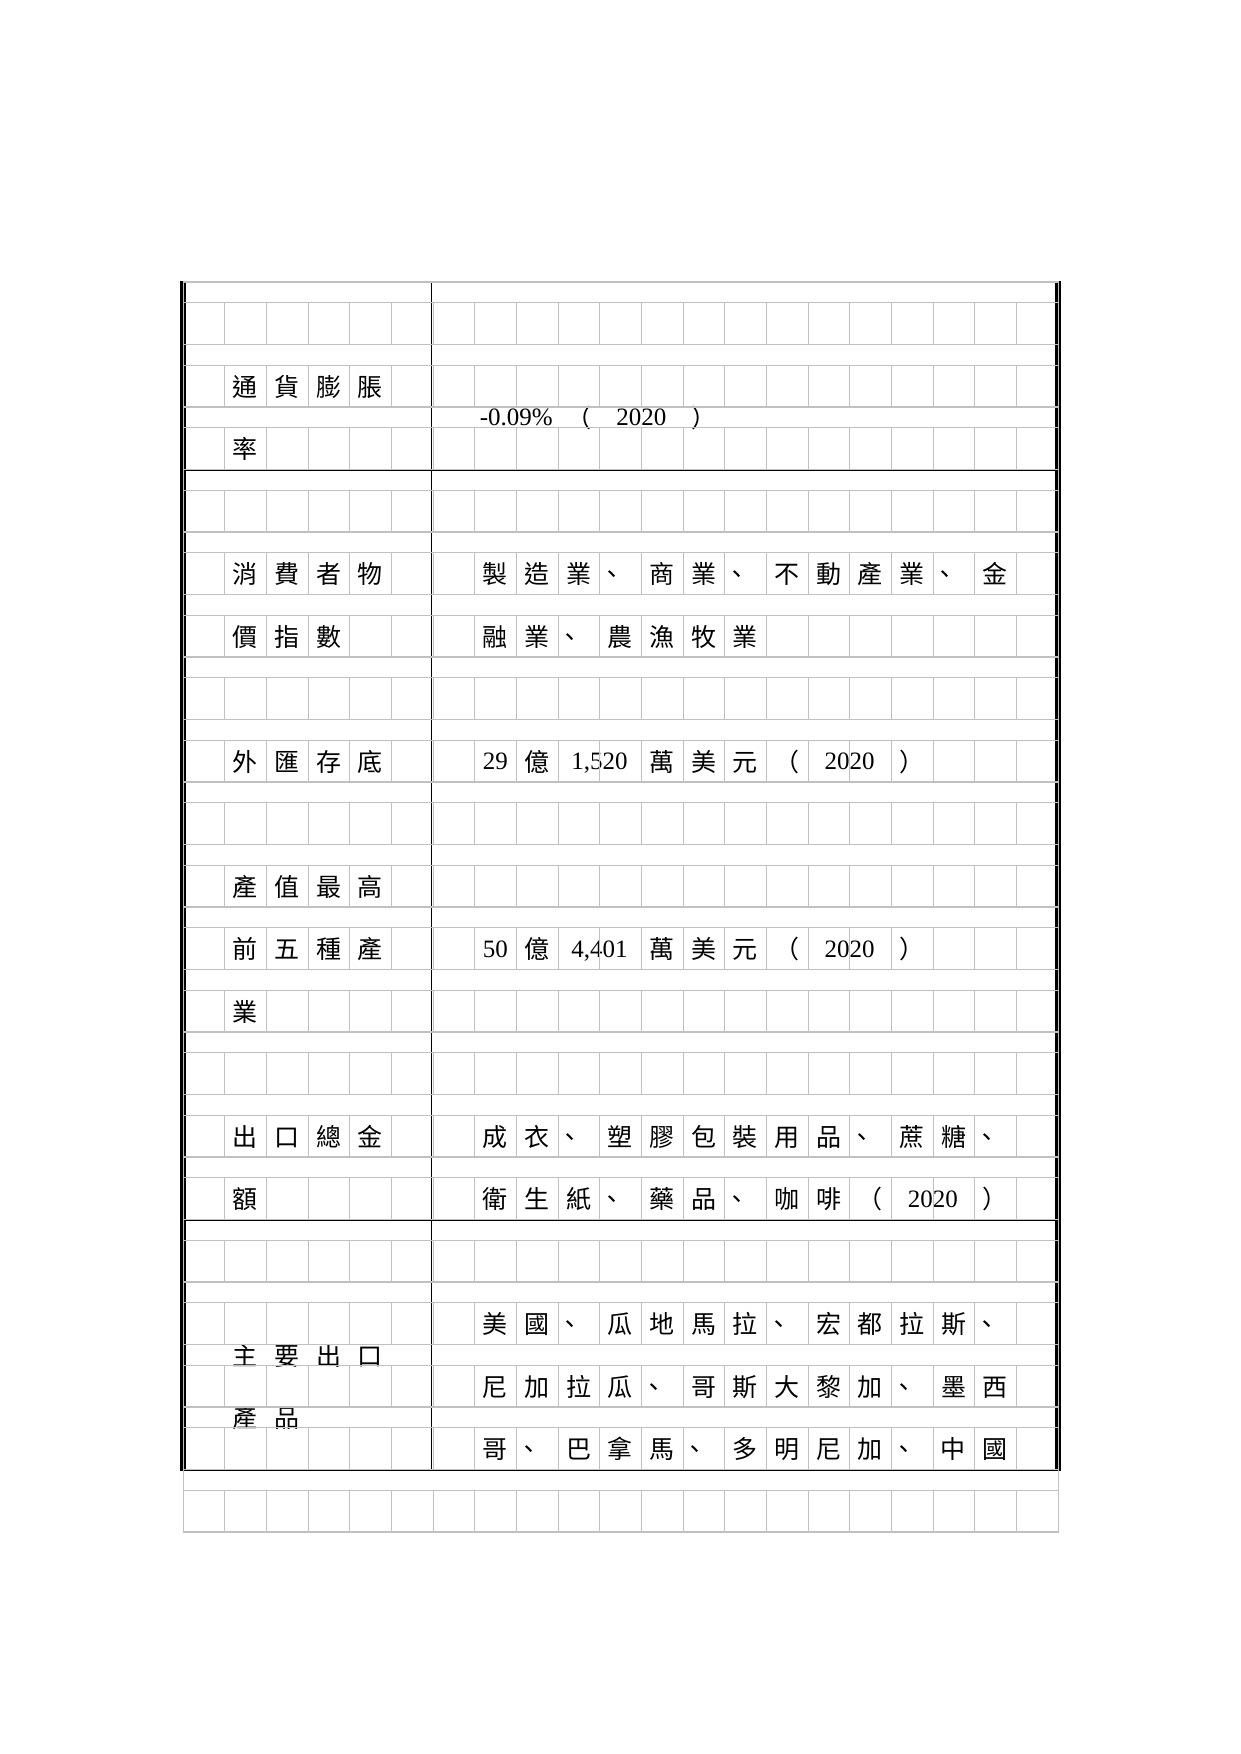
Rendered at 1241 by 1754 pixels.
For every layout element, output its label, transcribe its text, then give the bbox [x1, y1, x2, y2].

table_cell 指 [267, 616, 308, 656]
table_cell 製造業、商業、不動產業、金融業、農漁牧業 [600, 553, 641, 594]
table_cell -0.09%（2020） [585, 408, 697, 427]
table_cell 成衣、塑膠包裝用品、蔗糖、衛生紙、藥品、咖啡（2020） [517, 1178, 558, 1219]
table_cell 成衣、塑膠包裝用品、蔗糖、衛生紙、藥品、咖啡（2020） [475, 1116, 516, 1156]
table_cell [350, 991, 391, 1031]
table_cell 29億1,520萬美元（2020） [684, 741, 724, 781]
table_cell 成衣、塑膠包裝用品、蔗糖、衛生紙、藥品、咖啡（2020） [975, 1053, 1016, 1094]
table_cell [186, 970, 431, 990]
table_cell 主要出口產品 [186, 1221, 431, 1240]
table_cell [267, 1053, 308, 1094]
table_cell 美國、瓜地馬拉、宏都拉斯、尼加拉瓜、哥斯大黎加、墨西哥、巴拿馬、多明尼加、中國大陸、韓國（2020） [1017, 1366, 1055, 1406]
table_cell 製造業、商業、不動產業、金融業、農漁牧業 [475, 491, 516, 531]
table_cell 製造業、商業、不動產業、金融業、農漁牧業 [975, 553, 1016, 594]
table_cell 成衣、塑膠包裝用品、蔗糖、衛生紙、藥品、咖啡（2020） [934, 1053, 974, 1094]
table_cell [186, 783, 431, 802]
table_cell 29億1,520萬美元（2020） [809, 678, 849, 719]
table_cell 美國、瓜地馬拉、宏都拉斯、尼加拉瓜、哥斯大黎加、墨西哥、巴拿馬、多明尼加、中國大陸、韓國（2020） [850, 1366, 891, 1406]
table_cell 美國、瓜地馬拉、宏都拉斯、尼加拉瓜、哥斯大黎加、墨西哥、巴拿馬、多明尼加、中國大陸、韓國（2020） [642, 1366, 683, 1406]
table_cell 成衣、塑膠包裝用品、蔗糖、衛生紙、藥品、咖啡（2020） [725, 1178, 766, 1219]
table_cell 50億4,401萬美元（2020） [642, 991, 683, 1031]
table_cell [309, 803, 349, 844]
table_cell 美國、瓜地馬拉、宏都拉斯、尼加拉瓜、哥斯大黎加、墨西哥、巴拿馬、多明尼加、中國大陸、韓國（2020） [517, 1428, 558, 1469]
table_cell 50億4,401萬美元（2020） [767, 928, 808, 969]
table_cell 產 [350, 928, 391, 969]
table_cell 製造業、商業、不動產業、金融業、農漁牧業 [892, 491, 933, 531]
table_cell 50億4,401萬美元（2020） [934, 866, 974, 906]
table_cell 美國、瓜地馬拉、宏都拉斯、尼加拉瓜、哥斯大黎加、墨西哥、巴拿馬、多明尼加、中國大陸、韓國（2020） [434, 1428, 474, 1469]
table_cell 成衣、塑膠包裝用品、蔗糖、衛生紙、藥品、咖啡（2020） [600, 1053, 641, 1094]
table_cell -0.09%（2020） [767, 428, 808, 469]
table_cell [267, 491, 308, 531]
table_cell [186, 491, 224, 531]
table_cell 美國、瓜地馬拉、宏都拉斯、尼加拉瓜、哥斯大黎加、墨西哥、巴拿馬、多明尼加、中國大陸、韓國（2020） [434, 1303, 474, 1344]
table_cell [267, 803, 308, 844]
table_cell 業 [225, 991, 266, 1031]
table_cell 成衣、塑膠包裝用品、蔗糖、衛生紙、藥品、咖啡（2020） [475, 1178, 516, 1219]
table_cell 美國、瓜地馬拉、宏都拉斯、尼加拉瓜、哥斯大黎加、墨西哥、巴拿馬、多明尼加、中國大陸、韓國（2020） [975, 1428, 1016, 1469]
table_cell -0.09%（2020） [432, 408, 586, 427]
table_cell -0.09%（2020） [934, 428, 974, 469]
table_cell -0.09%（2020） [684, 303, 724, 344]
table_cell 50億4,401萬美元（2020） [850, 803, 891, 844]
table_cell 50億4,401萬美元（2020） [684, 991, 724, 1031]
table_cell 主要出口產品 [186, 1366, 224, 1406]
table_cell -0.09%（2020） [642, 366, 683, 406]
table_cell 外 [225, 741, 266, 781]
table_cell 製造業、商業、不動產業、金融業、農漁牧業 [809, 616, 849, 656]
table_cell 29億1,520萬美元（2020） [725, 741, 766, 781]
table_cell 成衣、塑膠包裝用品、蔗糖、衛生紙、藥品、咖啡（2020） [684, 1116, 724, 1156]
table_cell [350, 303, 391, 344]
table_cell -0.09%（2020） [975, 303, 1016, 344]
table_cell 製造業、商業、不動產業、金融業、農漁牧業 [934, 553, 974, 594]
table_cell [267, 428, 308, 469]
table_cell [267, 303, 308, 344]
table_cell 美國、瓜地馬拉、宏都拉斯、尼加拉瓜、哥斯大黎加、墨西哥、巴拿馬、多明尼加、中國大陸、韓國（2020） [432, 1283, 1055, 1302]
table_cell [186, 533, 431, 552]
table_cell -0.09%（2020） [475, 303, 516, 344]
table_cell 主要出口產品 [362, 1349, 377, 1362]
table_cell [186, 408, 431, 427]
table_cell 50億4,401萬美元（2020） [684, 866, 724, 906]
table_cell [392, 303, 431, 344]
table_cell [267, 1178, 308, 1219]
table_cell [309, 991, 349, 1031]
table_cell 製造業、商業、不動產業、金融業、農漁牧業 [432, 595, 1055, 615]
table_cell [392, 366, 431, 406]
table_cell [392, 678, 431, 719]
table_cell 製造業、商業、不動產業、金融業、農漁牧業 [642, 616, 683, 656]
table_cell 成衣、塑膠包裝用品、蔗糖、衛生紙、藥品、咖啡（2020） [725, 1116, 766, 1156]
table_cell 美國、瓜地馬拉、宏都拉斯、尼加拉瓜、哥斯大黎加、墨西哥、巴拿馬、多明尼加、中國大陸、韓國（2020） [684, 1366, 724, 1406]
table_cell 50億4,401萬美元（2020） [517, 991, 558, 1031]
table_cell 美國、瓜地馬拉、宏都拉斯、尼加拉瓜、哥斯大黎加、墨西哥、巴拿馬、多明尼加、中國大陸、韓國（2020） [642, 1241, 683, 1281]
table_cell 製造業、商業、不動產業、金融業、農漁牧業 [517, 616, 558, 656]
table_cell 29億1,520萬美元（2020） [975, 741, 1016, 781]
table_cell 成衣、塑膠包裝用品、蔗糖、衛生紙、藥品、咖啡（2020） [600, 1116, 641, 1156]
table_cell 主要出口產品 [392, 1428, 431, 1469]
table_cell 29億1,520萬美元（2020） [434, 741, 474, 781]
table_cell -0.09%（2020） [600, 303, 641, 344]
table_cell -0.09%（2020） [475, 366, 516, 406]
table_cell 美國、瓜地馬拉、宏都拉斯、尼加拉瓜、哥斯大黎加、墨西哥、巴拿馬、多明尼加、中國大陸、韓國（2020） [767, 1303, 808, 1344]
table_cell [309, 428, 349, 469]
table_cell 50億4,401萬美元（2020） [975, 928, 1016, 969]
table_cell -0.09%（2020） [725, 428, 766, 469]
table_cell 成衣、塑膠包裝用品、蔗糖、衛生紙、藥品、咖啡（2020） [850, 1116, 891, 1156]
table_cell 29億1,520萬美元（2020） [475, 741, 516, 781]
table_cell 製造業、商業、不動產業、金融業、農漁牧業 [432, 471, 1055, 490]
table_cell 50億4,401萬美元（2020） [809, 866, 849, 906]
table_cell 美國、瓜地馬拉、宏都拉斯、尼加拉瓜、哥斯大黎加、墨西哥、巴拿馬、多明尼加、中國大陸、韓國（2020） [642, 1428, 683, 1469]
table_cell 50億4,401萬美元（2020） [975, 866, 1016, 906]
table_cell 成衣、塑膠包裝用品、蔗糖、衛生紙、藥品、咖啡（2020） [934, 1178, 974, 1219]
table_cell 美國、瓜地馬拉、宏都拉斯、尼加拉瓜、哥斯大黎加、墨西哥、巴拿馬、多明尼加、中國大陸、韓國（2020） [432, 1221, 1055, 1240]
table_cell 成衣、塑膠包裝用品、蔗糖、衛生紙、藥品、咖啡（2020） [892, 1116, 933, 1156]
table_cell 成衣、塑膠包裝用品、蔗糖、衛生紙、藥品、咖啡（2020） [432, 1095, 1055, 1115]
table_cell [186, 678, 224, 719]
table_cell 29億1,520萬美元（2020） [767, 741, 808, 781]
table_cell 美國、瓜地馬拉、宏都拉斯、尼加拉瓜、哥斯大黎加、墨西哥、巴拿馬、多明尼加、中國大陸、韓國（2020） [475, 1366, 516, 1406]
table_cell -0.09%（2020） [696, 408, 1055, 427]
table_cell [186, 345, 431, 365]
table_cell 成衣、塑膠包裝用品、蔗糖、衛生紙、藥品、咖啡（2020） [642, 1116, 683, 1156]
table_cell 50億4,401萬美元（2020） [475, 928, 516, 969]
table_cell [186, 283, 431, 302]
table_cell 29億1,520萬美元（2020） [934, 678, 974, 719]
table_cell 美國、瓜地馬拉、宏都拉斯、尼加拉瓜、哥斯大黎加、墨西哥、巴拿馬、多明尼加、中國大陸、韓國（2020） [934, 1428, 974, 1469]
table_cell [186, 616, 224, 656]
table_cell 29億1,520萬美元（2020） [434, 678, 474, 719]
table_cell 成衣、塑膠包裝用品、蔗糖、衛生紙、藥品、咖啡（2020） [559, 1116, 599, 1156]
table_cell 製造業、商業、不動產業、金融業、農漁牧業 [559, 616, 599, 656]
table_cell 50億4,401萬美元（2020） [434, 928, 474, 969]
table_cell [186, 1116, 224, 1156]
table_cell 膨 [309, 366, 349, 406]
table_cell -0.09%（2020） [684, 428, 724, 469]
table_cell 美國、瓜地馬拉、宏都拉斯、尼加拉瓜、哥斯大黎加、墨西哥、巴拿馬、多明尼加、中國大陸、韓國（2020） [684, 1303, 724, 1344]
table_cell 50億4,401萬美元（2020） [517, 866, 558, 906]
table_cell 29億1,520萬美元（2020） [559, 741, 599, 781]
table_cell -0.09%（2020） [892, 428, 933, 469]
table_cell 主要出口產品 [267, 1303, 308, 1344]
table_cell 製造業、商業、不動產業、金融業、農漁牧業 [642, 553, 683, 594]
table_cell 美國、瓜地馬拉、宏都拉斯、尼加拉瓜、哥斯大黎加、墨西哥、巴拿馬、多明尼加、中國大陸、韓國（2020） [892, 1303, 933, 1344]
table_cell 製造業、商業、不動產業、金融業、農漁牧業 [725, 616, 766, 656]
table_cell -0.09%（2020） [975, 366, 1016, 406]
table_cell 50億4,401萬美元（2020） [559, 803, 599, 844]
table_cell -0.09%（2020） [934, 366, 974, 406]
table_cell 50億4,401萬美元（2020） [767, 866, 808, 906]
table_cell 美國、瓜地馬拉、宏都拉斯、尼加拉瓜、哥斯大黎加、墨西哥、巴拿馬、多明尼加、中國大陸、韓國（2020） [934, 1303, 974, 1344]
table_cell 製造業、商業、不動產業、金融業、農漁牧業 [934, 616, 974, 656]
table_cell 成衣、塑膠包裝用品、蔗糖、衛生紙、藥品、咖啡（2020） [767, 1178, 808, 1219]
table_cell 50億4,401萬美元（2020） [600, 928, 641, 969]
table_cell 成衣、塑膠包裝用品、蔗糖、衛生紙、藥品、咖啡（2020） [642, 1053, 683, 1094]
table_cell -0.09%（2020） [559, 303, 599, 344]
table_cell [392, 803, 431, 844]
table_cell 主要出口產品 [329, 1345, 431, 1365]
table_cell [267, 991, 308, 1031]
table_cell 29億1,520萬美元（2020） [850, 678, 891, 719]
table_cell 美國、瓜地馬拉、宏都拉斯、尼加拉瓜、哥斯大黎加、墨西哥、巴拿馬、多明尼加、中國大陸、韓國（2020） [850, 1303, 891, 1344]
table_cell [225, 803, 266, 844]
table_cell 50億4,401萬美元（2020） [600, 991, 641, 1031]
table_cell -0.09%（2020） [809, 303, 849, 344]
table_cell 製造業、商業、不動產業、金融業、農漁牧業 [684, 491, 724, 531]
table_cell 製造業、商業、不動產業、金融業、農漁牧業 [725, 491, 766, 531]
table_cell [392, 1053, 431, 1094]
table_cell -0.09%（2020） [934, 303, 974, 344]
table_cell -0.09%（2020） [767, 366, 808, 406]
table_cell [186, 908, 431, 927]
table_cell 主要出口產品 [225, 1303, 266, 1344]
table_cell 成衣、塑膠包裝用品、蔗糖、衛生紙、藥品、咖啡（2020） [975, 1178, 1016, 1219]
table_cell 美國、瓜地馬拉、宏都拉斯、尼加拉瓜、哥斯大黎加、墨西哥、巴拿馬、多明尼加、中國大陸、韓國（2020） [600, 1241, 641, 1281]
table_cell 29億1,520萬美元（2020） [850, 741, 891, 781]
table_cell [225, 678, 266, 719]
table_cell 50億4,401萬美元（2020） [642, 928, 683, 969]
table_cell 美國、瓜地馬拉、宏都拉斯、尼加拉瓜、哥斯大黎加、墨西哥、巴拿馬、多明尼加、中國大陸、韓國（2020） [892, 1428, 933, 1469]
table_cell 主要出口產品 [309, 1428, 349, 1469]
table_cell 29億1,520萬美元（2020） [809, 741, 849, 781]
table_cell 主要出口產品 [245, 1345, 284, 1365]
table_cell 50億4,401萬美元（2020） [432, 908, 1055, 927]
table_cell [186, 1033, 431, 1052]
table_cell [309, 303, 349, 344]
table_cell 費 [267, 553, 308, 594]
table_cell 50億4,401萬美元（2020） [975, 803, 1016, 844]
table_cell 總 [309, 1116, 349, 1156]
table_cell 成衣、塑膠包裝用品、蔗糖、衛生紙、藥品、咖啡（2020） [892, 1178, 933, 1219]
table_cell 50億4,401萬美元（2020） [809, 991, 849, 1031]
table_cell -0.09%（2020） [434, 366, 474, 406]
table_cell 美國、瓜地馬拉、宏都拉斯、尼加拉瓜、哥斯大黎加、墨西哥、巴拿馬、多明尼加、中國大陸、韓國（2020） [934, 1366, 974, 1406]
table_cell 成衣、塑膠包裝用品、蔗糖、衛生紙、藥品、咖啡（2020） [517, 1116, 558, 1156]
table_cell 50億4,401萬美元（2020） [892, 928, 933, 969]
table_cell 50億4,401萬美元（2020） [809, 803, 849, 844]
table_cell 貨 [267, 366, 308, 406]
table_cell -0.09%（2020） [975, 428, 1016, 469]
table_cell [309, 678, 349, 719]
table_cell 製造業、商業、不動產業、金融業、農漁牧業 [434, 616, 474, 656]
table_cell 29億1,520萬美元（2020） [432, 658, 1055, 677]
table_cell 存 [309, 741, 349, 781]
table_cell 成衣、塑膠包裝用品、蔗糖、衛生紙、藥品、咖啡（2020） [684, 1053, 724, 1094]
table_cell 50億4,401萬美元（2020） [559, 991, 599, 1031]
table_cell [186, 866, 224, 906]
table_cell 美國、瓜地馬拉、宏都拉斯、尼加拉瓜、哥斯大黎加、墨西哥、巴拿馬、多明尼加、中國大陸、韓國（2020） [642, 1303, 683, 1344]
table_cell 美國、瓜地馬拉、宏都拉斯、尼加拉瓜、哥斯大黎加、墨西哥、巴拿馬、多明尼加、中國大陸、韓國（2020） [975, 1241, 1016, 1281]
table_cell 製造業、商業、不動產業、金融業、農漁牧業 [767, 491, 808, 531]
table_cell 50億4,401萬美元（2020） [1017, 866, 1055, 906]
table_cell 成衣、塑膠包裝用品、蔗糖、衛生紙、藥品、咖啡（2020） [1017, 1178, 1055, 1219]
table_cell 50億4,401萬美元（2020） [725, 803, 766, 844]
table_cell -0.09%（2020） [725, 303, 766, 344]
table_cell 成衣、塑膠包裝用品、蔗糖、衛生紙、藥品、咖啡（2020） [725, 1053, 766, 1094]
table_cell 50億4,401萬美元（2020） [600, 866, 641, 906]
table_cell 製造業、商業、不動產業、金融業、農漁牧業 [517, 491, 558, 531]
table_cell 成衣、塑膠包裝用品、蔗糖、衛生紙、藥品、咖啡（2020） [559, 1053, 599, 1094]
table_cell -0.09%（2020） [434, 303, 474, 344]
table_cell 製造業、商業、不動產業、金融業、農漁牧業 [809, 491, 849, 531]
table_cell [186, 471, 431, 490]
table_cell 主要出口產品 [309, 1241, 349, 1281]
table_cell -0.09%（2020） [600, 366, 641, 406]
table_cell 美國、瓜地馬拉、宏都拉斯、尼加拉瓜、哥斯大黎加、墨西哥、巴拿馬、多明尼加、中國大陸、韓國（2020） [809, 1303, 849, 1344]
table_cell -0.09%（2020） [892, 303, 933, 344]
table_cell [350, 1178, 391, 1219]
table_cell 成衣、塑膠包裝用品、蔗糖、衛生紙、藥品、咖啡（2020） [1017, 1116, 1055, 1156]
table_cell -0.09%（2020） [517, 366, 558, 406]
table_cell 50億4,401萬美元（2020） [600, 803, 641, 844]
table_cell [186, 658, 431, 677]
table_cell -0.09%（2020） [559, 428, 599, 469]
table_cell 主要出口產品 [392, 1241, 431, 1281]
table_cell 29億1,520萬美元（2020） [767, 678, 808, 719]
table_cell -0.09%（2020） [892, 366, 933, 406]
table_cell 成衣、塑膠包裝用品、蔗糖、衛生紙、藥品、咖啡（2020） [684, 1178, 724, 1219]
table_cell 50億4,401萬美元（2020） [725, 991, 766, 1031]
table_cell [186, 428, 224, 469]
table_cell 美國、瓜地馬拉、宏都拉斯、尼加拉瓜、哥斯大黎加、墨西哥、巴拿馬、多明尼加、中國大陸、韓國（2020） [434, 1241, 474, 1281]
table_cell 製造業、商業、不動產業、金融業、農漁牧業 [475, 616, 516, 656]
table_cell 50億4,401萬美元（2020） [892, 866, 933, 906]
table_cell 美國、瓜地馬拉、宏都拉斯、尼加拉瓜、哥斯大黎加、墨西哥、巴拿馬、多明尼加、中國大陸、韓國（2020） [600, 1366, 641, 1406]
table_cell 美國、瓜地馬拉、宏都拉斯、尼加拉瓜、哥斯大黎加、墨西哥、巴拿馬、多明尼加、中國大陸、韓國（2020） [809, 1366, 849, 1406]
table_cell 製造業、商業、不動產業、金融業、農漁牧業 [975, 491, 1016, 531]
table_cell 高 [350, 866, 391, 906]
table_cell 物 [350, 553, 391, 594]
table_cell -0.09%（2020） [600, 428, 641, 469]
table_cell [225, 303, 266, 344]
table_cell 美國、瓜地馬拉、宏都拉斯、尼加拉瓜、哥斯大黎加、墨西哥、巴拿馬、多明尼加、中國大陸、韓國（2020） [559, 1303, 599, 1344]
table_cell 29億1,520萬美元（2020） [642, 678, 683, 719]
table_cell 美國、瓜地馬拉、宏都拉斯、尼加拉瓜、哥斯大黎加、墨西哥、巴拿馬、多明尼加、中國大陸、韓國（2020） [767, 1366, 808, 1406]
table_cell 29億1,520萬美元（2020） [975, 678, 1016, 719]
table_cell 主要出口產品 [237, 1408, 431, 1427]
table_cell -0.09%（2020） [684, 366, 724, 406]
table_cell 美國、瓜地馬拉、宏都拉斯、尼加拉瓜、哥斯大黎加、墨西哥、巴拿馬、多明尼加、中國大陸、韓國（2020） [975, 1366, 1016, 1406]
table_cell 種 [309, 928, 349, 969]
table_cell 美國、瓜地馬拉、宏都拉斯、尼加拉瓜、哥斯大黎加、墨西哥、巴拿馬、多明尼加、中國大陸、韓國（2020） [892, 1366, 933, 1406]
table_cell 成衣、塑膠包裝用品、蔗糖、衛生紙、藥品、咖啡（2020） [559, 1178, 599, 1219]
table_cell 成衣、塑膠包裝用品、蔗糖、衛生紙、藥品、咖啡（2020） [809, 1178, 849, 1219]
table_cell 美國、瓜地馬拉、宏都拉斯、尼加拉瓜、哥斯大黎加、墨西哥、巴拿馬、多明尼加、中國大陸、韓國（2020） [725, 1303, 766, 1344]
table_cell 製造業、商業、不動產業、金融業、農漁牧業 [559, 553, 599, 594]
table_cell 製造業、商業、不動產業、金融業、農漁牧業 [850, 553, 891, 594]
table_cell 29億1,520萬美元（2020） [600, 678, 641, 719]
table_cell 50億4,401萬美元（2020） [434, 803, 474, 844]
table_cell 50億4,401萬美元（2020） [434, 866, 474, 906]
table_cell 29億1,520萬美元（2020） [559, 678, 599, 719]
table_cell 製造業、商業、不動產業、金融業、農漁牧業 [850, 616, 891, 656]
table_cell [350, 678, 391, 719]
table_cell 50億4,401萬美元（2020） [850, 928, 891, 969]
table_cell 製造業、商業、不動產業、金融業、農漁牧業 [684, 553, 724, 594]
table_cell 美國、瓜地馬拉、宏都拉斯、尼加拉瓜、哥斯大黎加、墨西哥、巴拿馬、多明尼加、中國大陸、韓國（2020） [434, 1366, 474, 1406]
table_cell 主要出口產品 [350, 1241, 391, 1281]
table_cell 50億4,401萬美元（2020） [475, 991, 516, 1031]
table_cell 29億1,520萬美元（2020） [432, 720, 1055, 740]
table_cell 製造業、商業、不動產業、金融業、農漁牧業 [434, 553, 474, 594]
table_cell 主要出口產品 [225, 1366, 266, 1406]
table_cell [392, 428, 431, 469]
table_cell [350, 616, 391, 656]
table_cell 成衣、塑膠包裝用品、蔗糖、衛生紙、藥品、咖啡（2020） [809, 1116, 849, 1156]
table_cell 50億4,401萬美元（2020） [684, 803, 724, 844]
table_cell 50億4,401萬美元（2020） [1017, 991, 1055, 1031]
table_cell 主要出口產品 [350, 1303, 391, 1344]
table_cell 主要出口產品 [225, 1428, 266, 1469]
table_cell 製造業、商業、不動產業、金融業、農漁牧業 [892, 553, 933, 594]
table_cell 美國、瓜地馬拉、宏都拉斯、尼加拉瓜、哥斯大黎加、墨西哥、巴拿馬、多明尼加、中國大陸、韓國（2020） [1017, 1303, 1055, 1344]
table_cell 消 [225, 553, 266, 594]
table_cell 50億4,401萬美元（2020） [934, 928, 974, 969]
table_cell 50億4,401萬美元（2020） [432, 845, 1055, 865]
table_cell 成衣、塑膠包裝用品、蔗糖、衛生紙、藥品、咖啡（2020） [934, 1116, 974, 1156]
table_cell 美國、瓜地馬拉、宏都拉斯、尼加拉瓜、哥斯大黎加、墨西哥、巴拿馬、多明尼加、中國大陸、韓國（2020） [1017, 1241, 1055, 1281]
table_cell 29億1,520萬美元（2020） [725, 678, 766, 719]
table_cell [392, 616, 431, 656]
table_cell 製造業、商業、不動產業、金融業、農漁牧業 [767, 553, 808, 594]
table_cell 成衣、塑膠包裝用品、蔗糖、衛生紙、藥品、咖啡（2020） [850, 1178, 891, 1219]
table_cell 製造業、商業、不動產業、金融業、農漁牧業 [559, 491, 599, 531]
table_cell 成衣、塑膠包裝用品、蔗糖、衛生紙、藥品、咖啡（2020） [517, 1053, 558, 1094]
table_cell 美國、瓜地馬拉、宏都拉斯、尼加拉瓜、哥斯大黎加、墨西哥、巴拿馬、多明尼加、中國大陸、韓國（2020） [684, 1428, 724, 1469]
table_cell 主要出口產品 [225, 1241, 266, 1281]
table_cell [350, 428, 391, 469]
table_cell 美國、瓜地馬拉、宏都拉斯、尼加拉瓜、哥斯大黎加、墨西哥、巴拿馬、多明尼加、中國大陸、韓國（2020） [600, 1428, 641, 1469]
table_cell 製造業、商業、不動產業、金融業、農漁牧業 [600, 491, 641, 531]
table_cell -0.09%（2020） [850, 366, 891, 406]
table_cell -0.09%（2020） [517, 428, 558, 469]
table_cell 主要出口產品 [267, 1428, 308, 1469]
table_cell [186, 1095, 431, 1115]
table_cell [186, 553, 224, 594]
table_cell 50億4,401萬美元（2020） [850, 991, 891, 1031]
table_cell [392, 1178, 431, 1219]
table_cell 50億4,401萬美元（2020） [767, 991, 808, 1031]
table_cell 脹 [350, 366, 391, 406]
table_cell 29億1,520萬美元（2020） [600, 741, 641, 781]
table_cell 29億1,520萬美元（2020） [517, 678, 558, 719]
table_cell 成衣、塑膠包裝用品、蔗糖、衛生紙、藥品、咖啡（2020） [434, 1178, 474, 1219]
table_cell -0.09%（2020） [725, 366, 766, 406]
table_cell 價 [225, 616, 266, 656]
table_cell [186, 1178, 224, 1219]
table_cell 數 [309, 616, 349, 656]
table_cell 美國、瓜地馬拉、宏都拉斯、尼加拉瓜、哥斯大黎加、墨西哥、巴拿馬、多明尼加、中國大陸、韓國（2020） [475, 1241, 516, 1281]
table_cell [350, 803, 391, 844]
table_cell 50億4,401萬美元（2020） [642, 866, 683, 906]
table_cell 29億1,520萬美元（2020） [642, 741, 683, 781]
table_cell [392, 741, 431, 781]
table_cell 前 [225, 928, 266, 969]
table_cell [186, 741, 224, 781]
table_cell 50億4,401萬美元（2020） [934, 803, 974, 844]
table_cell [186, 720, 431, 740]
table_cell -0.09%（2020） [642, 303, 683, 344]
table_cell [392, 866, 431, 906]
table_cell 製造業、商業、不動產業、金融業、農漁牧業 [850, 491, 891, 531]
table_cell 美國、瓜地馬拉、宏都拉斯、尼加拉瓜、哥斯大黎加、墨西哥、巴拿馬、多明尼加、中國大陸、韓國（2020） [475, 1428, 516, 1469]
table_cell 成衣、塑膠包裝用品、蔗糖、衛生紙、藥品、咖啡（2020） [767, 1116, 808, 1156]
table_cell 成衣、塑膠包裝用品、蔗糖、衛生紙、藥品、咖啡（2020） [892, 1053, 933, 1094]
table_cell 50億4,401萬美元（2020） [517, 928, 558, 969]
table_cell 50億4,401萬美元（2020） [725, 928, 766, 969]
table_cell -0.09%（2020） [809, 428, 849, 469]
table_cell [186, 928, 224, 969]
table_cell 美國、瓜地馬拉、宏都拉斯、尼加拉瓜、哥斯大黎加、墨西哥、巴拿馬、多明尼加、中國大陸、韓國（2020） [684, 1241, 724, 1281]
table_cell 成衣、塑膠包裝用品、蔗糖、衛生紙、藥品、咖啡（2020） [475, 1053, 516, 1094]
table_cell 50億4,401萬美元（2020） [434, 991, 474, 1031]
table_cell 29億1,520萬美元（2020） [892, 678, 933, 719]
table_cell 29億1,520萬美元（2020） [934, 741, 974, 781]
table_cell 美國、瓜地馬拉、宏都拉斯、尼加拉瓜、哥斯大黎加、墨西哥、巴拿馬、多明尼加、中國大陸、韓國（2020） [600, 1303, 641, 1344]
table_cell 美國、瓜地馬拉、宏都拉斯、尼加拉瓜、哥斯大黎加、墨西哥、巴拿馬、多明尼加、中國大陸、韓國（2020） [850, 1428, 891, 1469]
table_cell [186, 595, 431, 615]
table_cell 美國、瓜地馬拉、宏都拉斯、尼加拉瓜、哥斯大黎加、墨西哥、巴拿馬、多明尼加、中國大陸、韓國（2020） [809, 1428, 849, 1469]
table_cell -0.09%（2020） [432, 283, 1055, 302]
table_cell [186, 991, 224, 1031]
table_cell 美國、瓜地馬拉、宏都拉斯、尼加拉瓜、哥斯大黎加、墨西哥、巴拿馬、多明尼加、中國大陸、韓國（2020） [559, 1366, 599, 1406]
table_cell 製造業、商業、不動產業、金融業、農漁牧業 [975, 616, 1016, 656]
table_cell [225, 491, 266, 531]
table_cell 製造業、商業、不動產業、金融業、農漁牧業 [600, 616, 641, 656]
table_cell 50億4,401萬美元（2020） [559, 928, 599, 969]
table_cell 主要出口產品 [186, 1283, 431, 1302]
table_cell 成衣、塑膠包裝用品、蔗糖、衛生紙、藥品、咖啡（2020） [600, 1178, 641, 1219]
table_cell [350, 491, 391, 531]
table_cell [392, 491, 431, 531]
table_cell 50億4,401萬美元（2020） [432, 783, 1055, 802]
table_cell 美國、瓜地馬拉、宏都拉斯、尼加拉瓜、哥斯大黎加、墨西哥、巴拿馬、多明尼加、中國大陸、韓國（2020） [559, 1241, 599, 1281]
table_cell 50億4,401萬美元（2020） [809, 928, 849, 969]
table_cell 主要出口產品 [350, 1428, 391, 1469]
table_cell 製造業、商業、不動產業、金融業、農漁牧業 [475, 553, 516, 594]
table_cell 口 [267, 1116, 308, 1156]
table_cell 產 [225, 866, 266, 906]
table_cell 美國、瓜地馬拉、宏都拉斯、尼加拉瓜、哥斯大黎加、墨西哥、巴拿馬、多明尼加、中國大陸、韓國（2020） [517, 1303, 558, 1344]
table_cell -0.09%（2020） [809, 366, 849, 406]
table_cell 主要出口產品 [186, 1408, 243, 1427]
table_cell 50億4,401萬美元（2020） [642, 803, 683, 844]
table_cell 主要出口產品 [309, 1303, 349, 1344]
table_cell 主要出口產品 [267, 1366, 308, 1406]
table_cell [186, 366, 224, 406]
table_cell 美國、瓜地馬拉、宏都拉斯、尼加拉瓜、哥斯大黎加、墨西哥、巴拿馬、多明尼加、中國大陸、韓國（2020） [432, 1345, 1055, 1365]
table_cell 29億1,520萬美元（2020） [1017, 678, 1055, 719]
table_cell -0.09%（2020） [434, 428, 474, 469]
table_cell -0.09%（2020） [475, 428, 516, 469]
table_cell 成衣、塑膠包裝用品、蔗糖、衛生紙、藥品、咖啡（2020） [432, 1033, 1055, 1052]
table_cell 成衣、塑膠包裝用品、蔗糖、衛生紙、藥品、咖啡（2020） [767, 1053, 808, 1094]
table_cell 50億4,401萬美元（2020） [892, 991, 933, 1031]
table_cell 美國、瓜地馬拉、宏都拉斯、尼加拉瓜、哥斯大黎加、墨西哥、巴拿馬、多明尼加、中國大陸、韓國（2020） [725, 1428, 766, 1469]
table_cell 主要出口產品 [392, 1303, 431, 1344]
table_cell 50億4,401萬美元（2020） [475, 803, 516, 844]
table_cell -0.09%（2020） [1017, 303, 1055, 344]
table_cell 50億4,401萬美元（2020） [767, 803, 808, 844]
table_cell 值 [267, 866, 308, 906]
table_cell -0.09%（2020） [517, 303, 558, 344]
table_cell 50億4,401萬美元（2020） [892, 803, 933, 844]
table_cell 製造業、商業、不動產業、金融業、農漁牧業 [1017, 491, 1055, 531]
table_cell 美國、瓜地馬拉、宏都拉斯、尼加拉瓜、哥斯大黎加、墨西哥、巴拿馬、多明尼加、中國大陸、韓國（2020） [1017, 1428, 1055, 1469]
table_cell 出 [225, 1116, 266, 1156]
table_cell [309, 491, 349, 531]
table_cell 50億4,401萬美元（2020） [1017, 803, 1055, 844]
table_cell -0.09%（2020） [850, 428, 891, 469]
table_cell [186, 845, 431, 865]
table_cell 製造業、商業、不動產業、金融業、農漁牧業 [684, 616, 724, 656]
table_cell 製造業、商業、不動產業、金融業、農漁牧業 [1017, 616, 1055, 656]
table_cell 製造業、商業、不動產業、金融業、農漁牧業 [934, 491, 974, 531]
table_cell [225, 1053, 266, 1094]
table_cell 50億4,401萬美元（2020） [432, 970, 1055, 990]
table_cell 主要出口產品 [267, 1241, 308, 1281]
table_cell 成衣、塑膠包裝用品、蔗糖、衛生紙、藥品、咖啡（2020） [850, 1053, 891, 1094]
table_cell 主要出口產品 [186, 1345, 245, 1365]
table_cell 成衣、塑膠包裝用品、蔗糖、衛生紙、藥品、咖啡（2020） [975, 1116, 1016, 1156]
table_cell 29億1,520萬美元（2020） [1017, 741, 1055, 781]
table_cell 29億1,520萬美元（2020） [475, 678, 516, 719]
table_cell [392, 991, 431, 1031]
table_cell [186, 803, 224, 844]
table_cell 製造業、商業、不動產業、金融業、農漁牧業 [642, 491, 683, 531]
table_cell -0.09%（2020） [767, 303, 808, 344]
table_cell 主要出口產品 [285, 1345, 327, 1365]
table_cell 主要出口產品 [309, 1366, 349, 1406]
table_cell 美國、瓜地馬拉、宏都拉斯、尼加拉瓜、哥斯大黎加、墨西哥、巴拿馬、多明尼加、中國大陸、韓國（2020） [725, 1366, 766, 1406]
table_cell -0.09%（2020） [559, 366, 599, 406]
table_cell 匯 [267, 741, 308, 781]
table_cell 美國、瓜地馬拉、宏都拉斯、尼加拉瓜、哥斯大黎加、墨西哥、巴拿馬、多明尼加、中國大陸、韓國（2020） [559, 1428, 599, 1469]
table_cell 通 [225, 366, 266, 406]
table_cell 29億1,520萬美元（2020） [892, 741, 933, 781]
table_cell 50億4,401萬美元（2020） [850, 866, 891, 906]
table_cell 主要出口產品 [350, 1366, 391, 1406]
table_cell 製造業、商業、不動產業、金融業、農漁牧業 [1017, 553, 1055, 594]
table_cell 製造業、商業、不動產業、金融業、農漁牧業 [434, 491, 474, 531]
table_cell [392, 928, 431, 969]
table_cell 最 [309, 866, 349, 906]
table_cell 美國、瓜地馬拉、宏都拉斯、尼加拉瓜、哥斯大黎加、墨西哥、巴拿馬、多明尼加、中國大陸、韓國（2020） [517, 1241, 558, 1281]
table_cell 製造業、商業、不動產業、金融業、農漁牧業 [725, 553, 766, 594]
table_cell 50億4,401萬美元（2020） [559, 866, 599, 906]
table_cell 50億4,401萬美元（2020） [517, 803, 558, 844]
table_cell 美國、瓜地馬拉、宏都拉斯、尼加拉瓜、哥斯大黎加、墨西哥、巴拿馬、多明尼加、中國大陸、韓國（2020） [517, 1366, 558, 1406]
table_cell 29億1,520萬美元（2020） [684, 678, 724, 719]
table_cell 五 [267, 928, 308, 969]
table_cell 50億4,401萬美元（2020） [725, 866, 766, 906]
table_cell [392, 1116, 431, 1156]
table_cell 額 [225, 1178, 266, 1219]
table_cell 美國、瓜地馬拉、宏都拉斯、尼加拉瓜、哥斯大黎加、墨西哥、巴拿馬、多明尼加、中國大陸、韓國（2020） [975, 1303, 1016, 1344]
table_cell -0.09%（2020） [850, 303, 891, 344]
table_cell 製造業、商業、不動產業、金融業、農漁牧業 [432, 533, 1055, 552]
table_cell 美國、瓜地馬拉、宏都拉斯、尼加拉瓜、哥斯大黎加、墨西哥、巴拿馬、多明尼加、中國大陸、韓國（2020） [767, 1428, 808, 1469]
table_cell 成衣、塑膠包裝用品、蔗糖、衛生紙、藥品、咖啡（2020） [1017, 1053, 1055, 1094]
table_cell 50億4,401萬美元（2020） [475, 866, 516, 906]
table_cell 製造業、商業、不動產業、金融業、農漁牧業 [809, 553, 849, 594]
table_cell 美國、瓜地馬拉、宏都拉斯、尼加拉瓜、哥斯大黎加、墨西哥、巴拿馬、多明尼加、中國大陸、韓國（2020） [432, 1408, 1055, 1427]
table_cell 率 [225, 428, 266, 469]
table_cell 29億1,520萬美元（2020） [517, 741, 558, 781]
table_cell 美國、瓜地馬拉、宏都拉斯、尼加拉瓜、哥斯大黎加、墨西哥、巴拿馬、多明尼加、中國大陸、韓國（2020） [892, 1241, 933, 1281]
table_cell 美國、瓜地馬拉、宏都拉斯、尼加拉瓜、哥斯大黎加、墨西哥、巴拿馬、多明尼加、中國大陸、韓國（2020） [809, 1241, 849, 1281]
table_cell -0.09%（2020） [642, 428, 683, 469]
table_cell 成衣、塑膠包裝用品、蔗糖、衛生紙、藥品、咖啡（2020） [434, 1053, 474, 1094]
table_cell 美國、瓜地馬拉、宏都拉斯、尼加拉瓜、哥斯大黎加、墨西哥、巴拿馬、多明尼加、中國大陸、韓國（2020） [475, 1303, 516, 1344]
table_cell [309, 1178, 349, 1219]
table_cell 製造業、商業、不動產業、金融業、農漁牧業 [767, 616, 808, 656]
table_cell 底 [350, 741, 391, 781]
table_cell [392, 553, 431, 594]
table_cell 成衣、塑膠包裝用品、蔗糖、衛生紙、藥品、咖啡（2020） [642, 1178, 683, 1219]
table_cell 主要出口產品 [186, 1428, 224, 1469]
table_cell 成衣、塑膠包裝用品、蔗糖、衛生紙、藥品、咖啡（2020） [434, 1116, 474, 1156]
table_cell 金 [350, 1116, 391, 1156]
table_cell [186, 303, 224, 344]
table_cell 者 [309, 553, 349, 594]
table_cell [350, 1053, 391, 1094]
table_cell 主要出口產品 [186, 1303, 224, 1344]
table_cell 製造業、商業、不動產業、金融業、農漁牧業 [892, 616, 933, 656]
table_cell 50億4,401萬美元（2020） [975, 991, 1016, 1031]
table_cell 50億4,401萬美元（2020） [934, 991, 974, 1031]
table_cell 美國、瓜地馬拉、宏都拉斯、尼加拉瓜、哥斯大黎加、墨西哥、巴拿馬、多明尼加、中國大陸、韓國（2020） [725, 1241, 766, 1281]
table_cell -0.09%（2020） [432, 345, 1055, 365]
table_cell [186, 1053, 224, 1094]
table_cell -0.09%（2020） [1017, 428, 1055, 469]
table_cell 50億4,401萬美元（2020） [1017, 928, 1055, 969]
table_cell [267, 678, 308, 719]
table_cell 成衣、塑膠包裝用品、蔗糖、衛生紙、藥品、咖啡（2020） [809, 1053, 849, 1094]
table_cell -0.09%（2020） [1017, 366, 1055, 406]
table_cell [186, 1158, 431, 1177]
table_cell 主要出口產品 [186, 1241, 224, 1281]
table_cell 成衣、塑膠包裝用品、蔗糖、衛生紙、藥品、咖啡（2020） [432, 1158, 1055, 1177]
table_cell 50億4,401萬美元（2020） [684, 928, 724, 969]
table_cell 美國、瓜地馬拉、宏都拉斯、尼加拉瓜、哥斯大黎加、墨西哥、巴拿馬、多明尼加、中國大陸、韓國（2020） [934, 1241, 974, 1281]
table_cell 製造業、商業、不動產業、金融業、農漁牧業 [517, 553, 558, 594]
table_cell 主要出口產品 [392, 1366, 431, 1406]
table_cell 美國、瓜地馬拉、宏都拉斯、尼加拉瓜、哥斯大黎加、墨西哥、巴拿馬、多明尼加、中國大陸、韓國（2020） [850, 1241, 891, 1281]
table_cell [309, 1053, 349, 1094]
table_cell 美國、瓜地馬拉、宏都拉斯、尼加拉瓜、哥斯大黎加、墨西哥、巴拿馬、多明尼加、中國大陸、韓國（2020） [767, 1241, 808, 1281]
